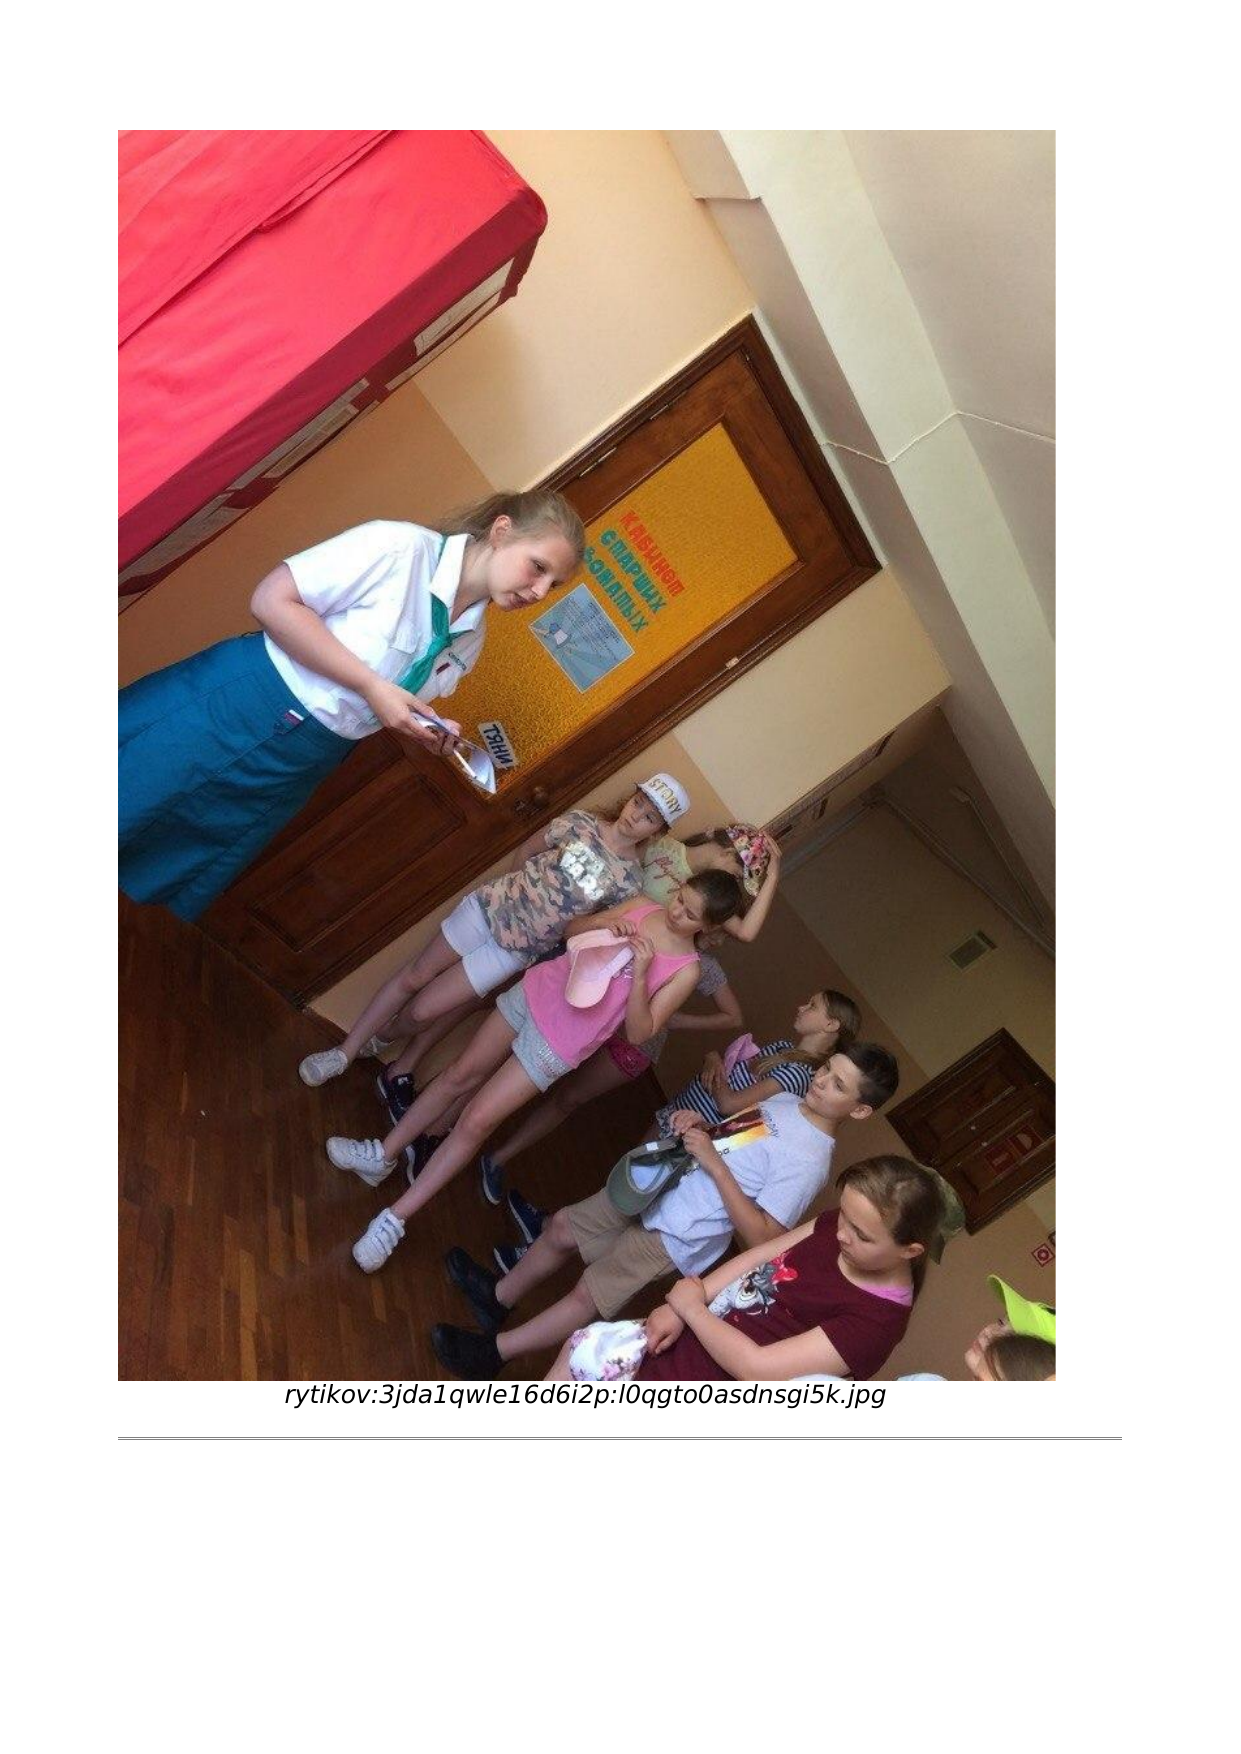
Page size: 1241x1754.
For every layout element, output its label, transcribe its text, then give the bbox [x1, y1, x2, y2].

picture [118, 130, 1056, 1381]
text rytikov:3jda1qwle16d6i2p:l0qgto0asdnsgi5k.jpg [118, 1381, 1056, 1410]
